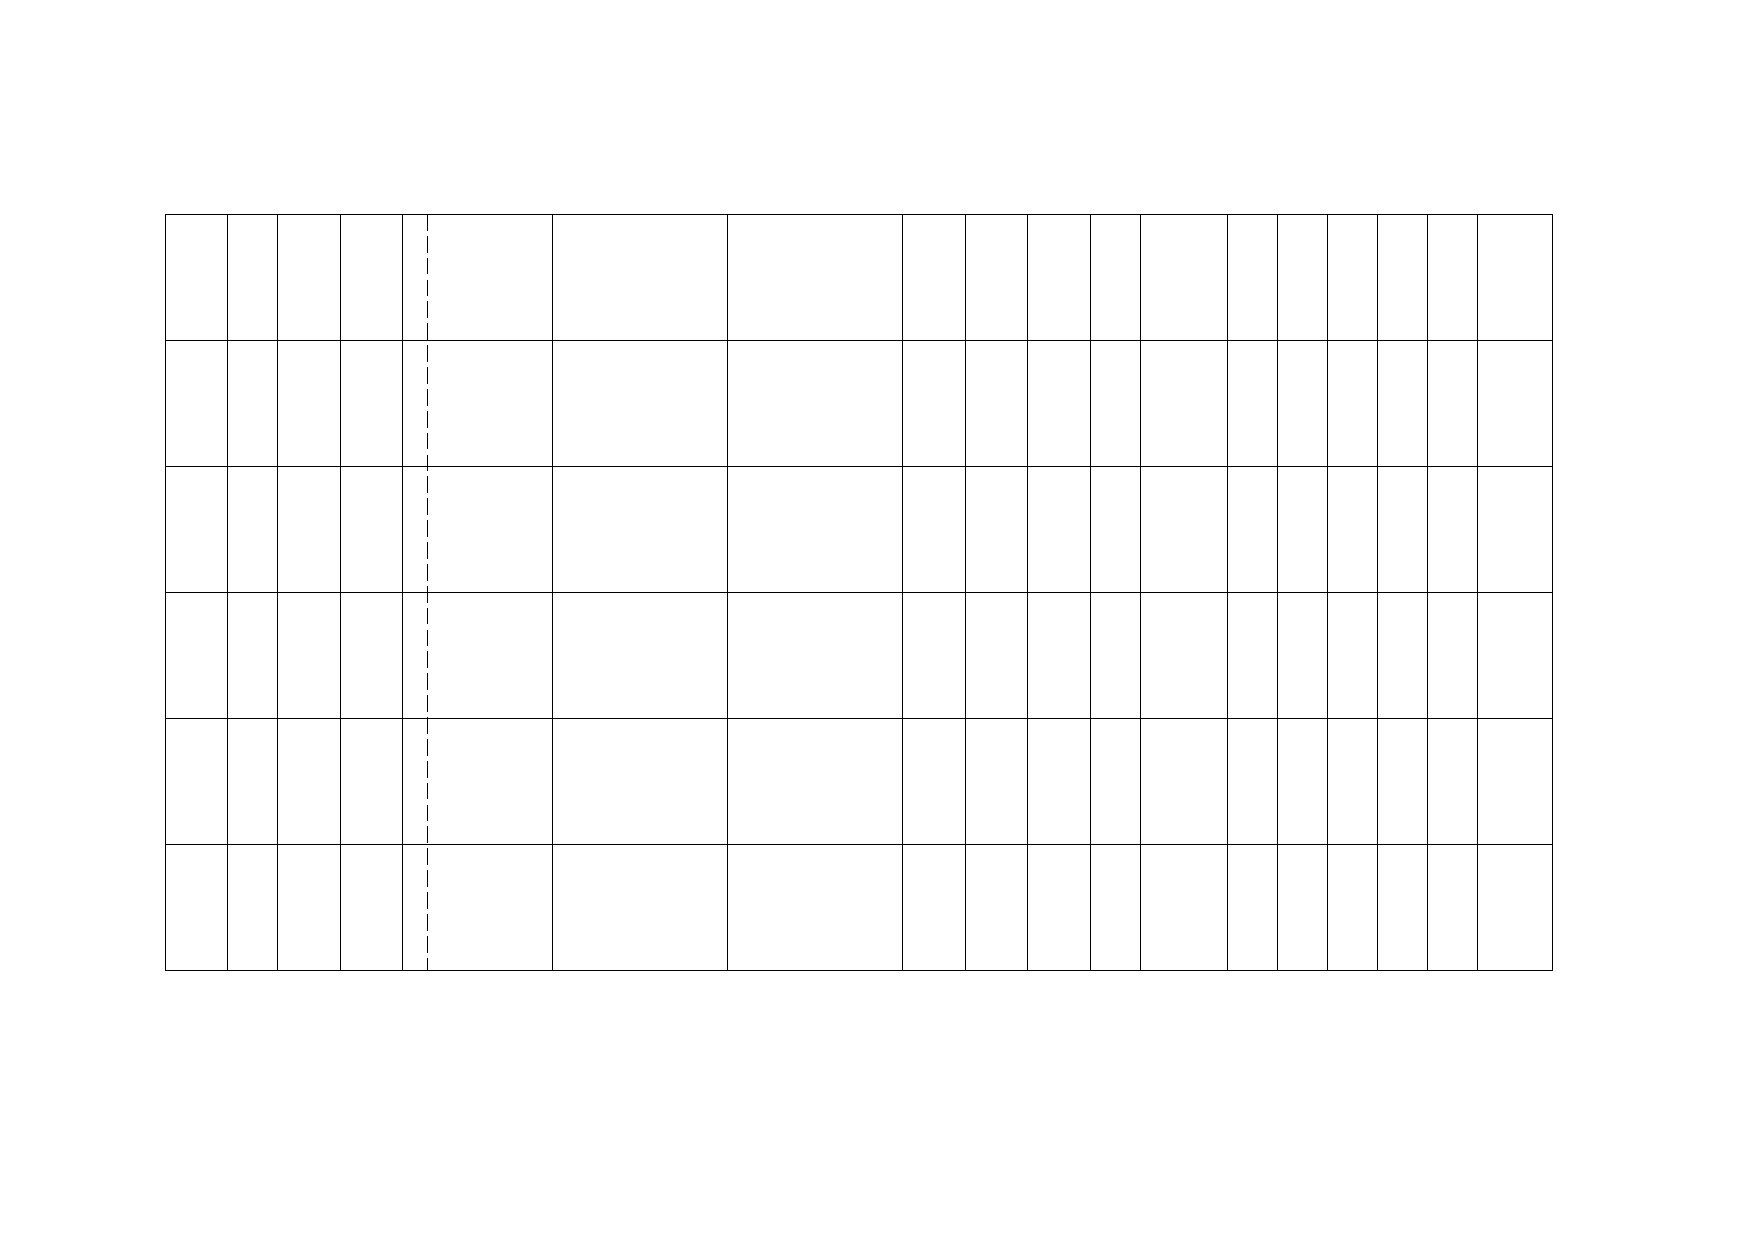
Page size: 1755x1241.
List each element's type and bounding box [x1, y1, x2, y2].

table_cell [1091, 341, 1140, 466]
table_cell [728, 593, 902, 718]
table_cell [966, 593, 1027, 718]
table_cell [1278, 215, 1327, 340]
table_cell [1028, 215, 1090, 340]
table_cell [903, 215, 965, 340]
table_cell [1091, 719, 1140, 844]
table_cell [1278, 719, 1327, 844]
table_cell [728, 719, 902, 844]
table_cell [341, 593, 402, 718]
table_cell [1428, 215, 1477, 340]
table_cell [1328, 719, 1377, 844]
table_cell [1428, 341, 1477, 466]
table_cell [428, 845, 552, 970]
table_cell [1478, 719, 1552, 844]
table_cell [1328, 215, 1377, 340]
table_cell [1478, 467, 1552, 592]
table_cell [1141, 845, 1227, 970]
table_cell [166, 719, 227, 844]
table_cell [1478, 215, 1552, 340]
table_cell [166, 341, 227, 466]
table_cell [228, 845, 277, 970]
table_cell [278, 467, 340, 592]
table_cell [1228, 593, 1277, 718]
table_cell [1028, 719, 1090, 844]
table_cell [903, 845, 965, 970]
table_cell [1141, 593, 1227, 718]
table_cell [553, 593, 727, 718]
table_cell [1228, 215, 1277, 340]
table_cell [1141, 467, 1227, 592]
table_cell [228, 467, 277, 592]
table_cell [1328, 467, 1377, 592]
table_cell [166, 215, 227, 340]
table_cell [728, 467, 902, 592]
table_cell [428, 719, 552, 844]
table_cell [1278, 593, 1327, 718]
table_cell [1028, 341, 1090, 466]
table_cell [1028, 467, 1090, 592]
table_cell [966, 845, 1027, 970]
table_cell [1228, 341, 1277, 466]
table_cell [728, 845, 902, 970]
table_cell [278, 215, 340, 340]
table_cell [428, 467, 552, 592]
table_cell [1091, 845, 1140, 970]
table_cell [1328, 845, 1377, 970]
table_cell [553, 341, 727, 466]
table_cell [966, 467, 1027, 592]
table_cell [403, 719, 428, 844]
table_cell [1091, 467, 1140, 592]
table_cell [1228, 467, 1277, 592]
table_cell [166, 845, 227, 970]
table_cell [1141, 341, 1227, 466]
table_cell [903, 341, 965, 466]
table_cell [1378, 593, 1427, 718]
table_cell [1428, 593, 1477, 718]
table_cell [1378, 845, 1427, 970]
table_cell [341, 341, 402, 466]
table_cell [1378, 215, 1427, 340]
table_cell [166, 467, 227, 592]
table_cell [278, 341, 340, 466]
table_cell [403, 467, 428, 592]
table_cell [1141, 215, 1227, 340]
table_cell [403, 593, 428, 718]
table_cell [166, 593, 227, 718]
table_cell [428, 215, 552, 340]
table_cell [278, 845, 340, 970]
table_cell [1028, 845, 1090, 970]
table_cell [1478, 593, 1552, 718]
table_cell [278, 593, 340, 718]
table_cell [403, 845, 428, 970]
table_cell [553, 719, 727, 844]
table_cell [1428, 467, 1477, 592]
table_cell [228, 215, 277, 340]
table_cell [278, 719, 340, 844]
table_cell [1328, 593, 1377, 718]
table_cell [728, 215, 902, 340]
table_cell [1278, 845, 1327, 970]
table_cell [966, 341, 1027, 466]
table_cell [1478, 845, 1552, 970]
table_cell [1378, 719, 1427, 844]
table_cell [341, 215, 402, 340]
table_cell [1428, 845, 1477, 970]
table_cell [966, 215, 1027, 340]
table_cell [903, 593, 965, 718]
table_cell [1478, 341, 1552, 466]
table_cell [966, 719, 1027, 844]
table_cell [553, 215, 727, 340]
table_cell [553, 467, 727, 592]
table_cell [1378, 467, 1427, 592]
table_cell [728, 341, 902, 466]
table_cell [403, 215, 428, 340]
table_cell [403, 341, 428, 466]
table_cell [1278, 341, 1327, 466]
table_cell [341, 467, 402, 592]
table_cell [903, 719, 965, 844]
table_cell [553, 845, 727, 970]
table_cell [228, 719, 277, 844]
table_cell [1378, 341, 1427, 466]
table_cell [228, 341, 277, 466]
table_cell [1028, 593, 1090, 718]
table_cell [341, 719, 402, 844]
table_cell [1228, 845, 1277, 970]
table_cell [1228, 719, 1277, 844]
table_cell [1091, 215, 1140, 340]
table_cell [428, 341, 552, 466]
table_cell [428, 593, 552, 718]
table_cell [1141, 719, 1227, 844]
table_cell [228, 593, 277, 718]
table_cell [1328, 341, 1377, 466]
table_cell [1278, 467, 1327, 592]
table_cell [903, 467, 965, 592]
table_cell [341, 845, 402, 970]
table_cell [1091, 593, 1140, 718]
table_cell [1428, 719, 1477, 844]
